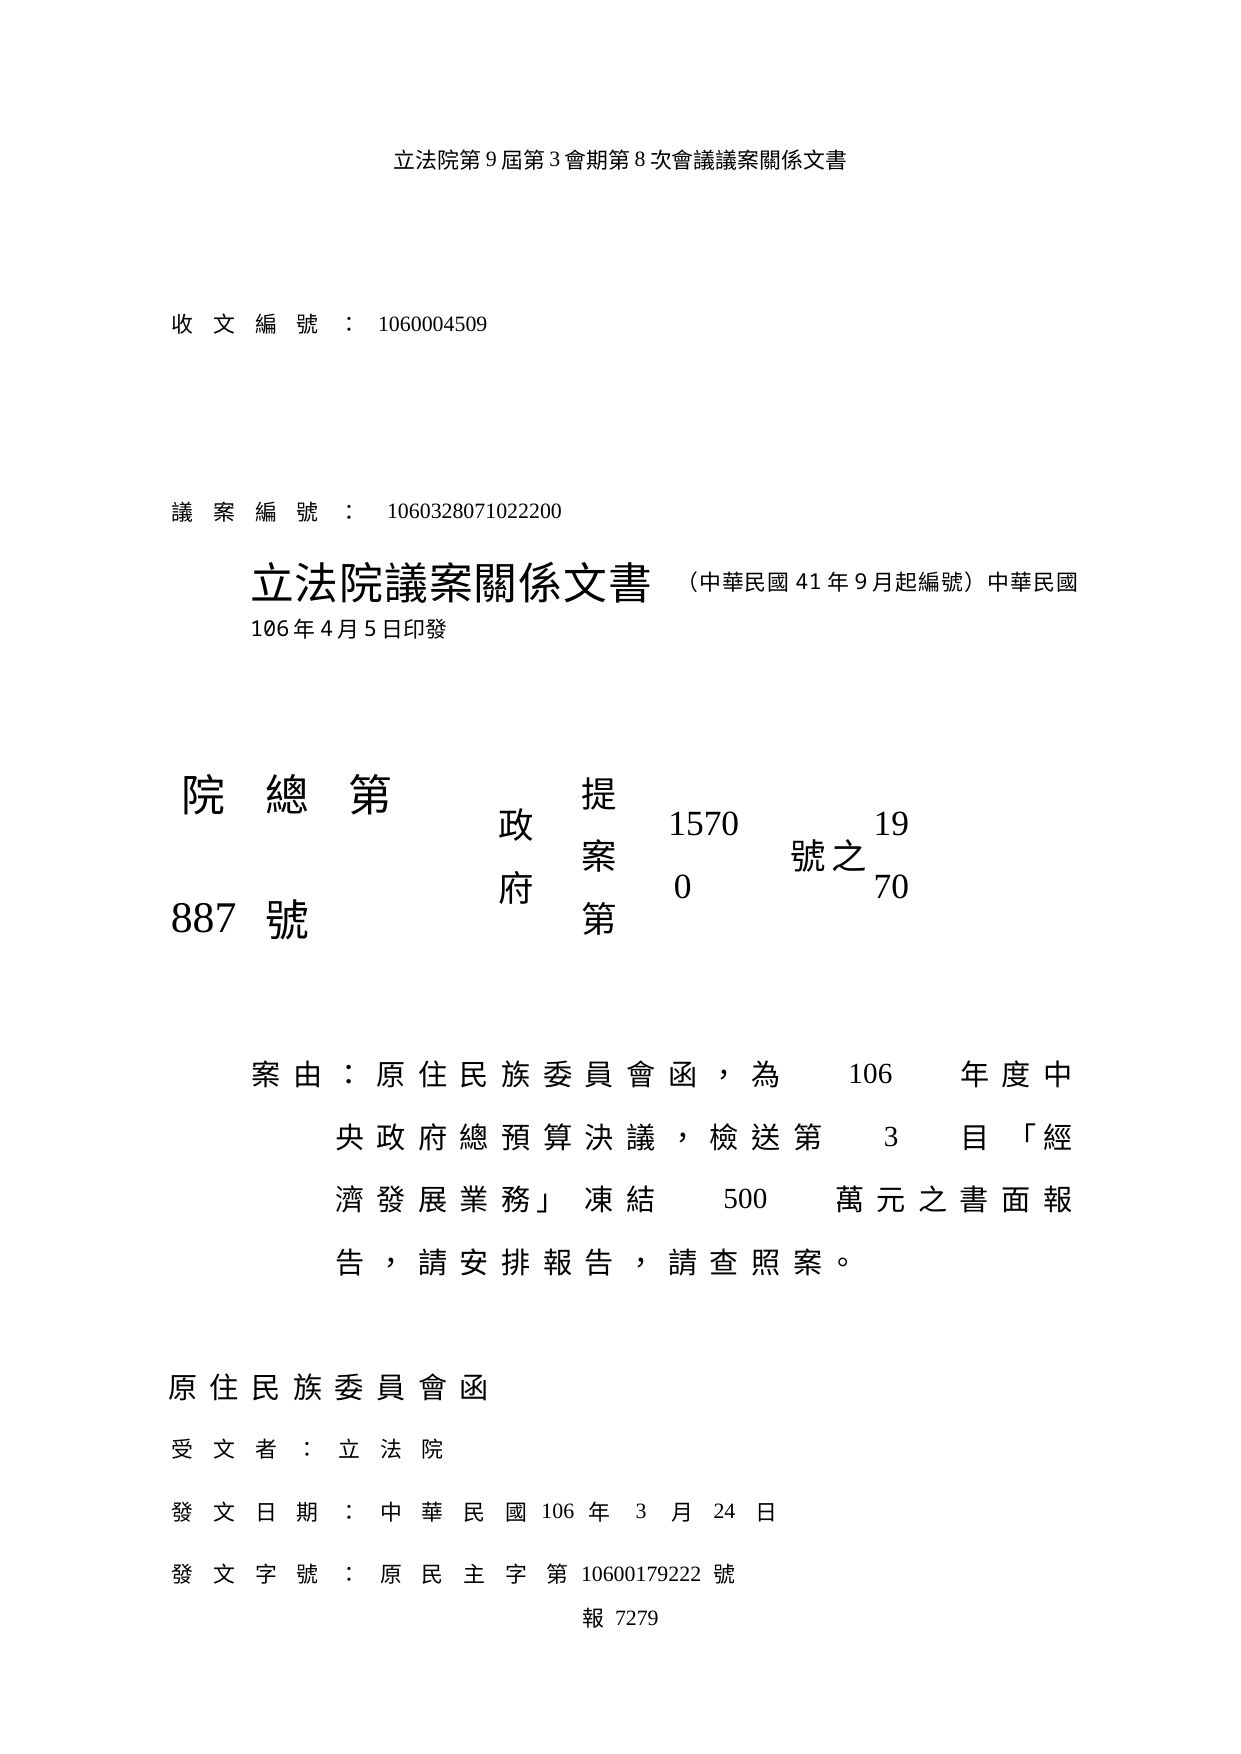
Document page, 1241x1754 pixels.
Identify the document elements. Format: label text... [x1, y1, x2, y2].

table_header 號 [759, 719, 794, 969]
table_header 提案第 [540, 719, 646, 969]
table_header 之 [794, 719, 830, 969]
text 受文者：立法院 [162, 1406, 1078, 1469]
text 立法院議案關係文書 （中華民國41年9月起編號）中華民國106年4月5日印發 [250, 549, 1078, 644]
text 案由：原住民族委員會函，為106年度中央政府總預算決議，檢送第3目「經濟發展業務」凍結500萬元之書面報告，請安排報告，請查照案。 [217, 1031, 1078, 1281]
table_header 政府 [425, 719, 540, 969]
text 發文字號：原民主字第10600179222號 [162, 1531, 1078, 1594]
table_header 1970 [830, 719, 913, 969]
table_header 院總第887號 [162, 719, 425, 969]
text 收文編號：1060004509 [162, 219, 1078, 344]
table_header 15700 [646, 719, 759, 969]
text 議案編號：1060328071022200 [162, 406, 1078, 531]
text 原住民族委員會函 [162, 1344, 1078, 1406]
text 發文日期：中華民國106年3月24日 [162, 1469, 1078, 1531]
